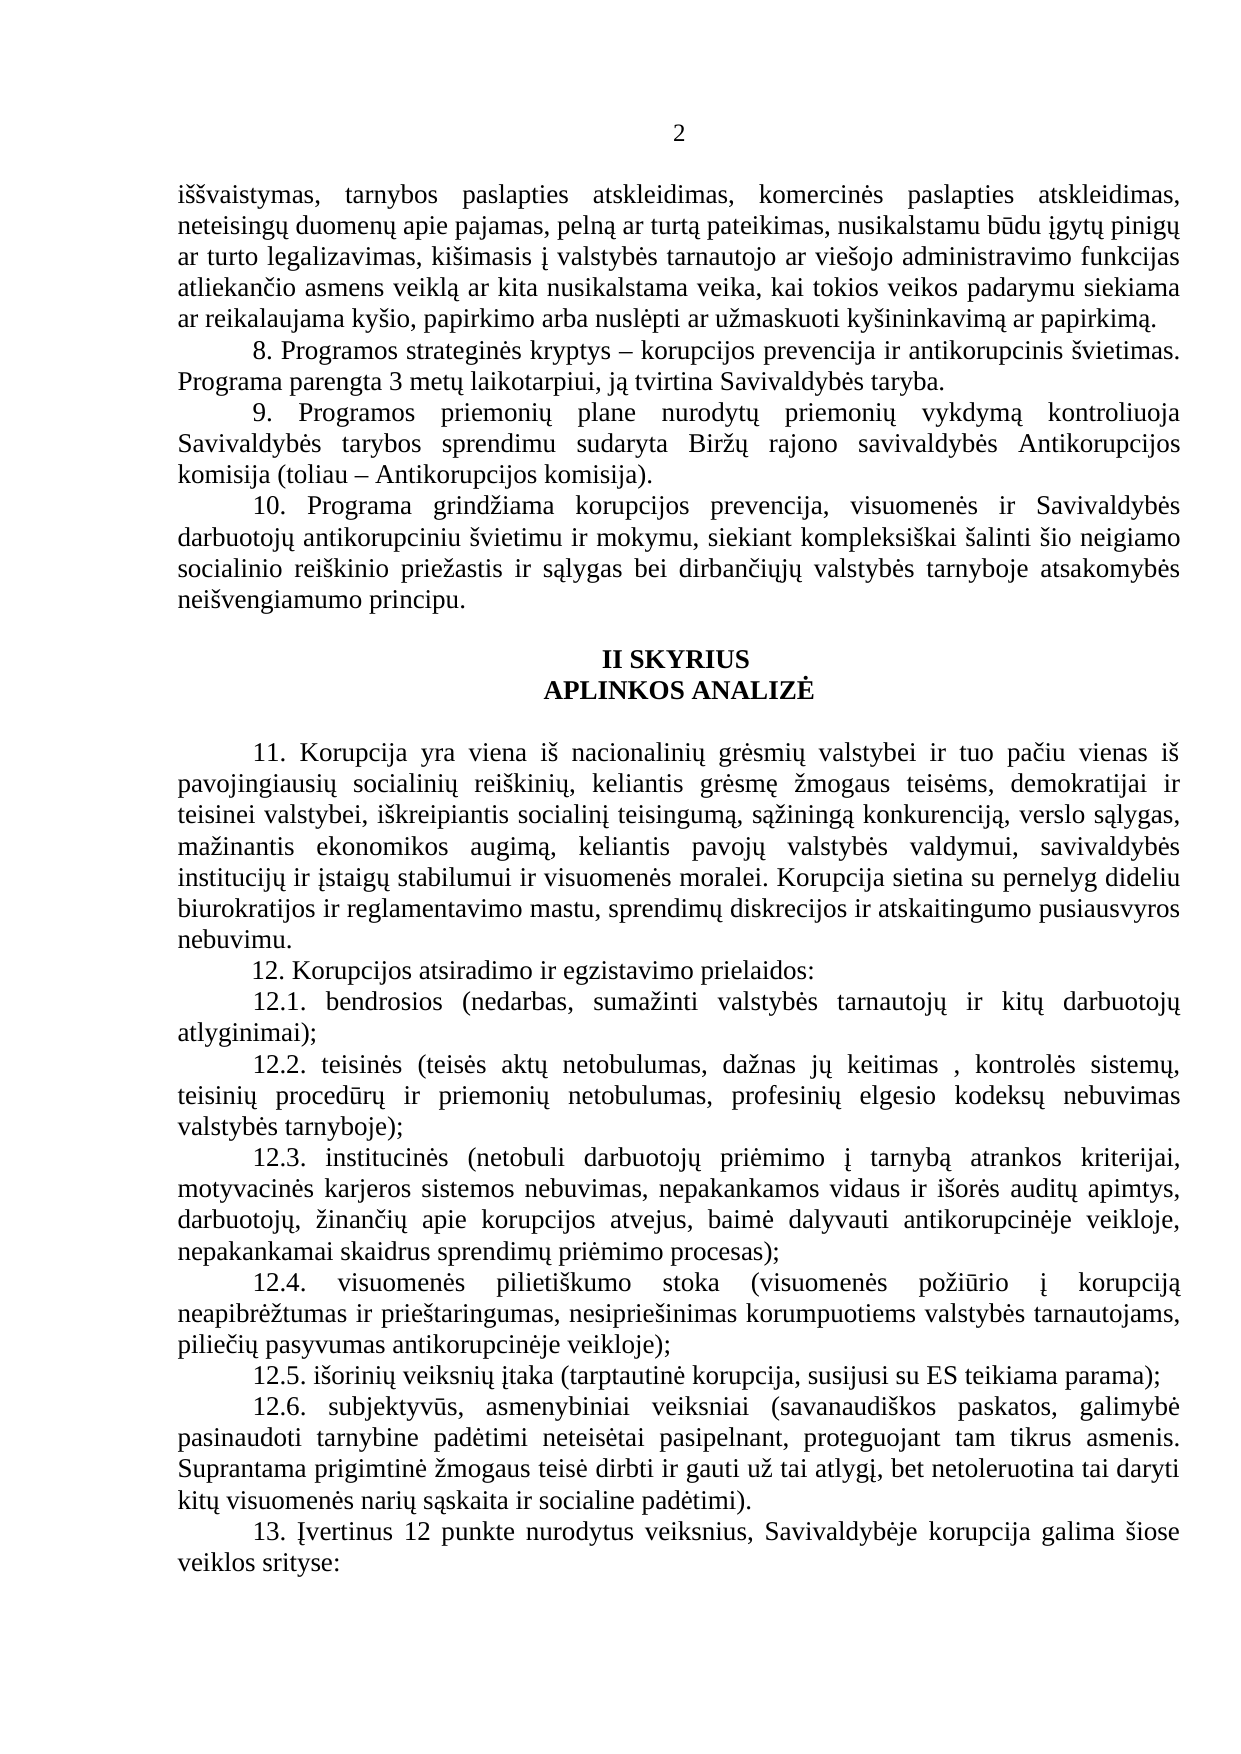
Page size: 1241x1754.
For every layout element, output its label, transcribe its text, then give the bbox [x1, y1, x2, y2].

text 13. Įvertinus 12 punkte nurodytus veiksnius, Savivaldybėje korupcija galima šiose veiklos srityse: [177, 1515, 1181, 1577]
text 12.4. visuomenės pilietiškumo stoka (visuomenės požiūrio į korupciją neapibrėžtumas ir prieštaringumas, nesipriešinimas korumpuotiems valstybės tarnautojams, piliečių pasyvumas antikorupcinėje veikloje); [177, 1266, 1181, 1359]
text 9. Programos priemonių plane nurodytų priemonių vykdymą kontroliuoja Savivaldybės tarybos sprendimu sudaryta Biržų rajono savivaldybės Antikorupcijos komisija (toliau – Antikorupcijos komisija). [177, 396, 1181, 489]
text 12. Korupcijos atsiradimo ir egzistavimo prielaidos: [177, 954, 1181, 985]
text 12.3. institucinės (netobuli darbuotojų priėmimo į tarnybą atrankos kriterijai, motyvacinės karjeros sistemos nebuvimas, nepakankamos vidaus ir išorės auditų apimtys, darbuotojų, žinančių apie korupcijos atvejus, baimė dalyvauti antikorupcinėje veikloje, nepakankamai skaidrus sprendimų priėmimo procesas); [177, 1141, 1181, 1266]
text 12.5. išorinių veiksnių įtaka (tarptautinė korupcija, susijusi su ES teikiama parama); [177, 1359, 1181, 1390]
text APLINKOS ANALIZĖ [177, 674, 1181, 705]
text 12.2. teisinės (teisės aktų netobulumas, dažnas jų keitimas , kontrolės sistemų, teisinių procedūrų ir priemonių netobulumas, profesinių elgesio kodeksų nebuvimas valstybės tarnyboje); [177, 1048, 1181, 1141]
text iššvaistymas, tarnybos paslapties atskleidimas, komercinės paslapties atskleidimas, neteisingų duomenų apie pajamas, pelną ar turtą pateikimas, nusikalstamu būdu įgytų pinigų ar turto legalizavimas, kišimasis į valstybės tarnautojo ar viešojo administravimo funkcijas atliekančio asmens veiklą ar kita nusikalstama veika, kai tokios veikos padarymu siekiama ar reikalaujama kyšio, papirkimo arba nuslėpti ar užmaskuoti kyšininkavimą ar papirkimą. [177, 178, 1181, 334]
text 12.1. bendrosios (nedarbas, sumažinti valstybės tarnautojų ir kitų darbuotojų atlyginimai); [177, 985, 1181, 1048]
text 12.6. subjektyvūs, asmenybiniai veiksniai (savanaudiškos paskatos, galimybė pasinaudoti tarnybine padėtimi neteisėtai pasipelnant, proteguojant tam tikrus asmenis. Suprantama prigimtinė žmogaus teisė dirbti ir gauti už tai atlygį, bet netoleruotina tai daryti kitų visuomenės narių sąskaita ir socialine padėtimi). [177, 1390, 1181, 1515]
text II SKYRIUS [177, 643, 1181, 674]
text 8. Programos strateginės kryptys – korupcijos prevencija ir antikorupcinis švietimas. Programa parengta 3 metų laikotarpiui, ją tvirtina Savivaldybės taryba. [177, 334, 1181, 396]
text 11. Korupcija yra viena iš nacionalinių grėsmių valstybei ir tuo pačiu vienas iš pavojingiausių socialinių reiškinių, keliantis grėsmę žmogaus teisėms, demokratijai ir teisinei valstybei, iškreipiantis socialinį teisingumą, sąžiningą konkurenciją, verslo sąlygas, mažinantis ekonomikos augimą, keliantis pavojų valstybės valdymui, savivaldybės institucijų ir įstaigų stabilumui ir visuomenės moralei. Korupcija sietina su pernelyg dideliu biurokratijos ir reglamentavimo mastu, sprendimų diskrecijos ir atskaitingumo pusiausvyros nebuvimu. [177, 736, 1181, 954]
text 10. Programa grindžiama korupcijos prevencija, visuomenės ir Savivaldybės darbuotojų antikorupciniu švietimu ir mokymu, siekiant kompleksiškai šalinti šio neigiamo socialinio reiškinio priežastis ir sąlygas bei dirbančiųjų valstybės tarnyboje atsakomybės neišvengiamumo principu. [177, 489, 1181, 614]
